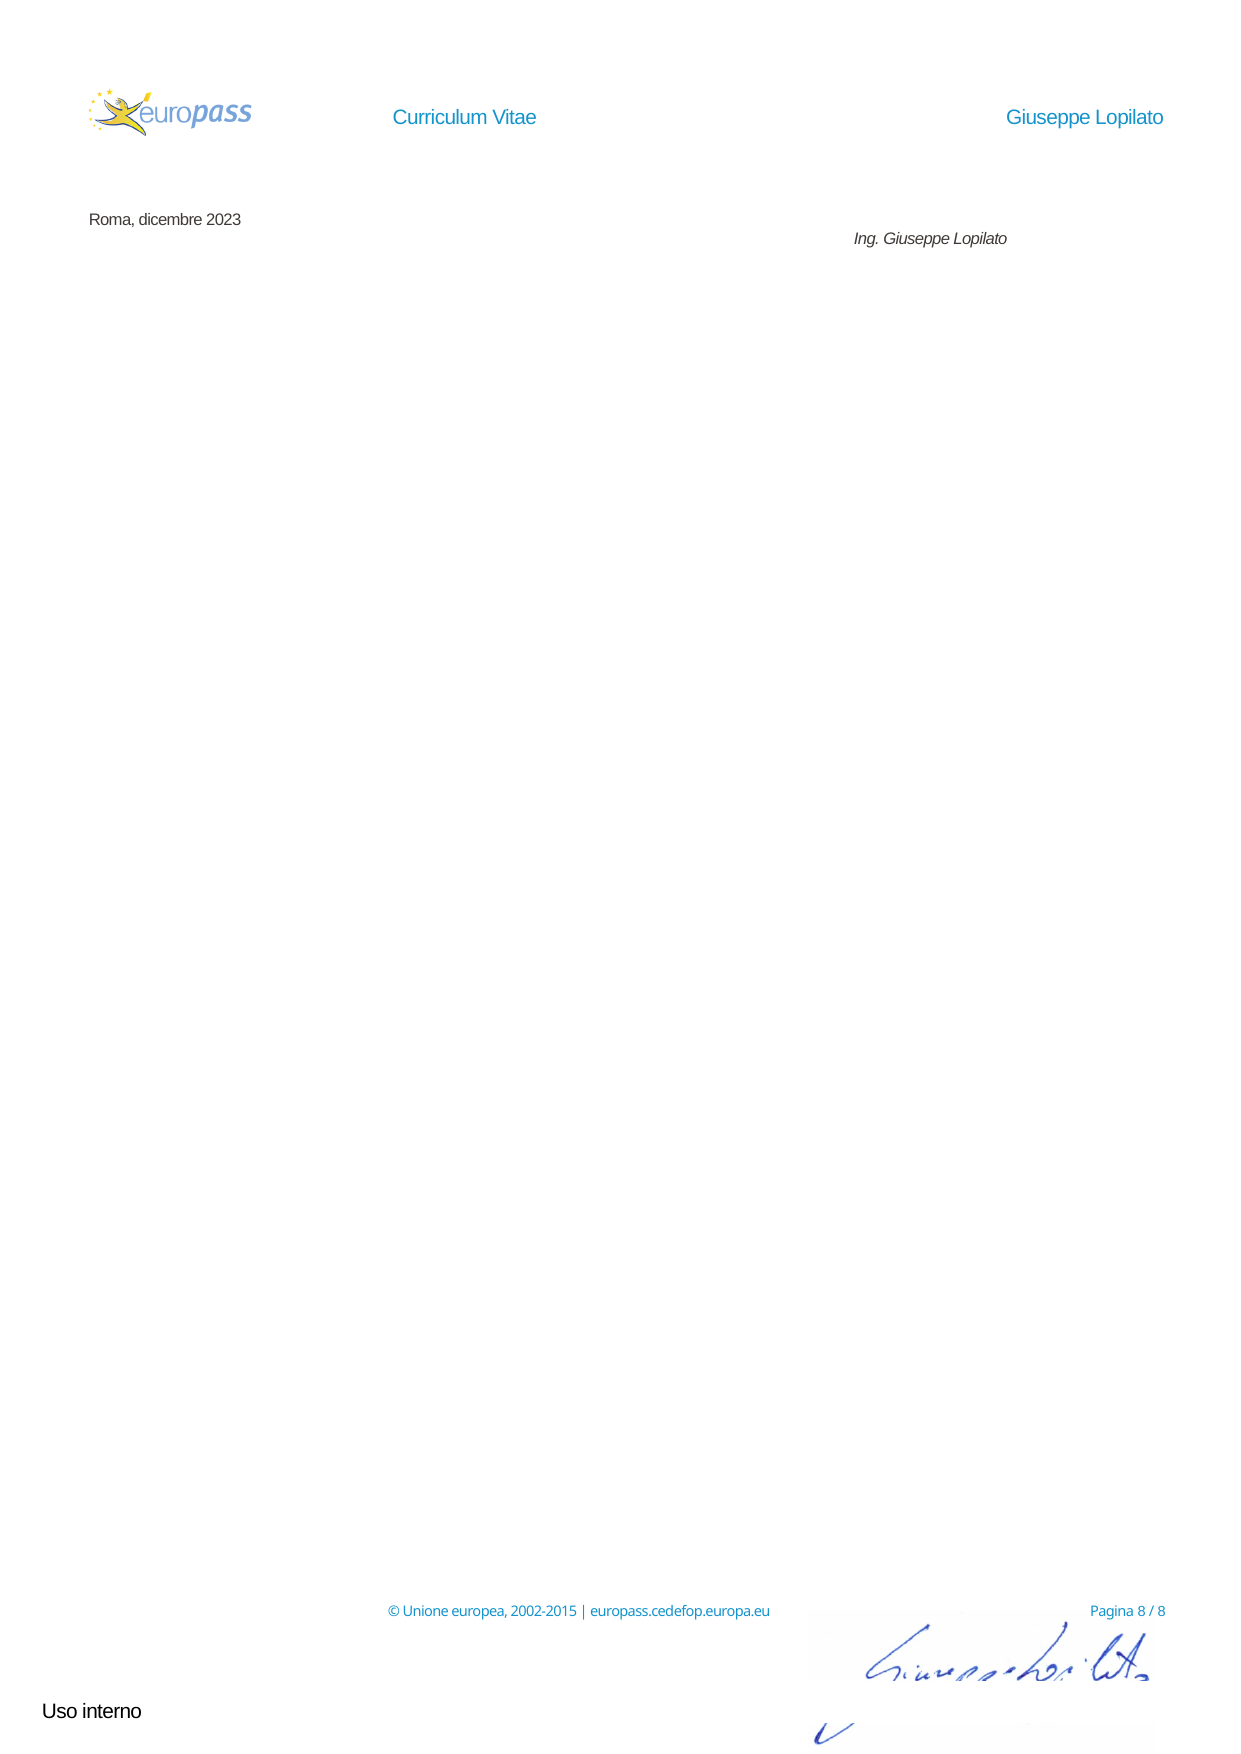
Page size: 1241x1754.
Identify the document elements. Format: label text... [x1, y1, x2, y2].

text Ing. Giuseppe Lopilato [694, 229, 1169, 248]
text Roma, dicembre 2023 [88, 209, 1169, 229]
